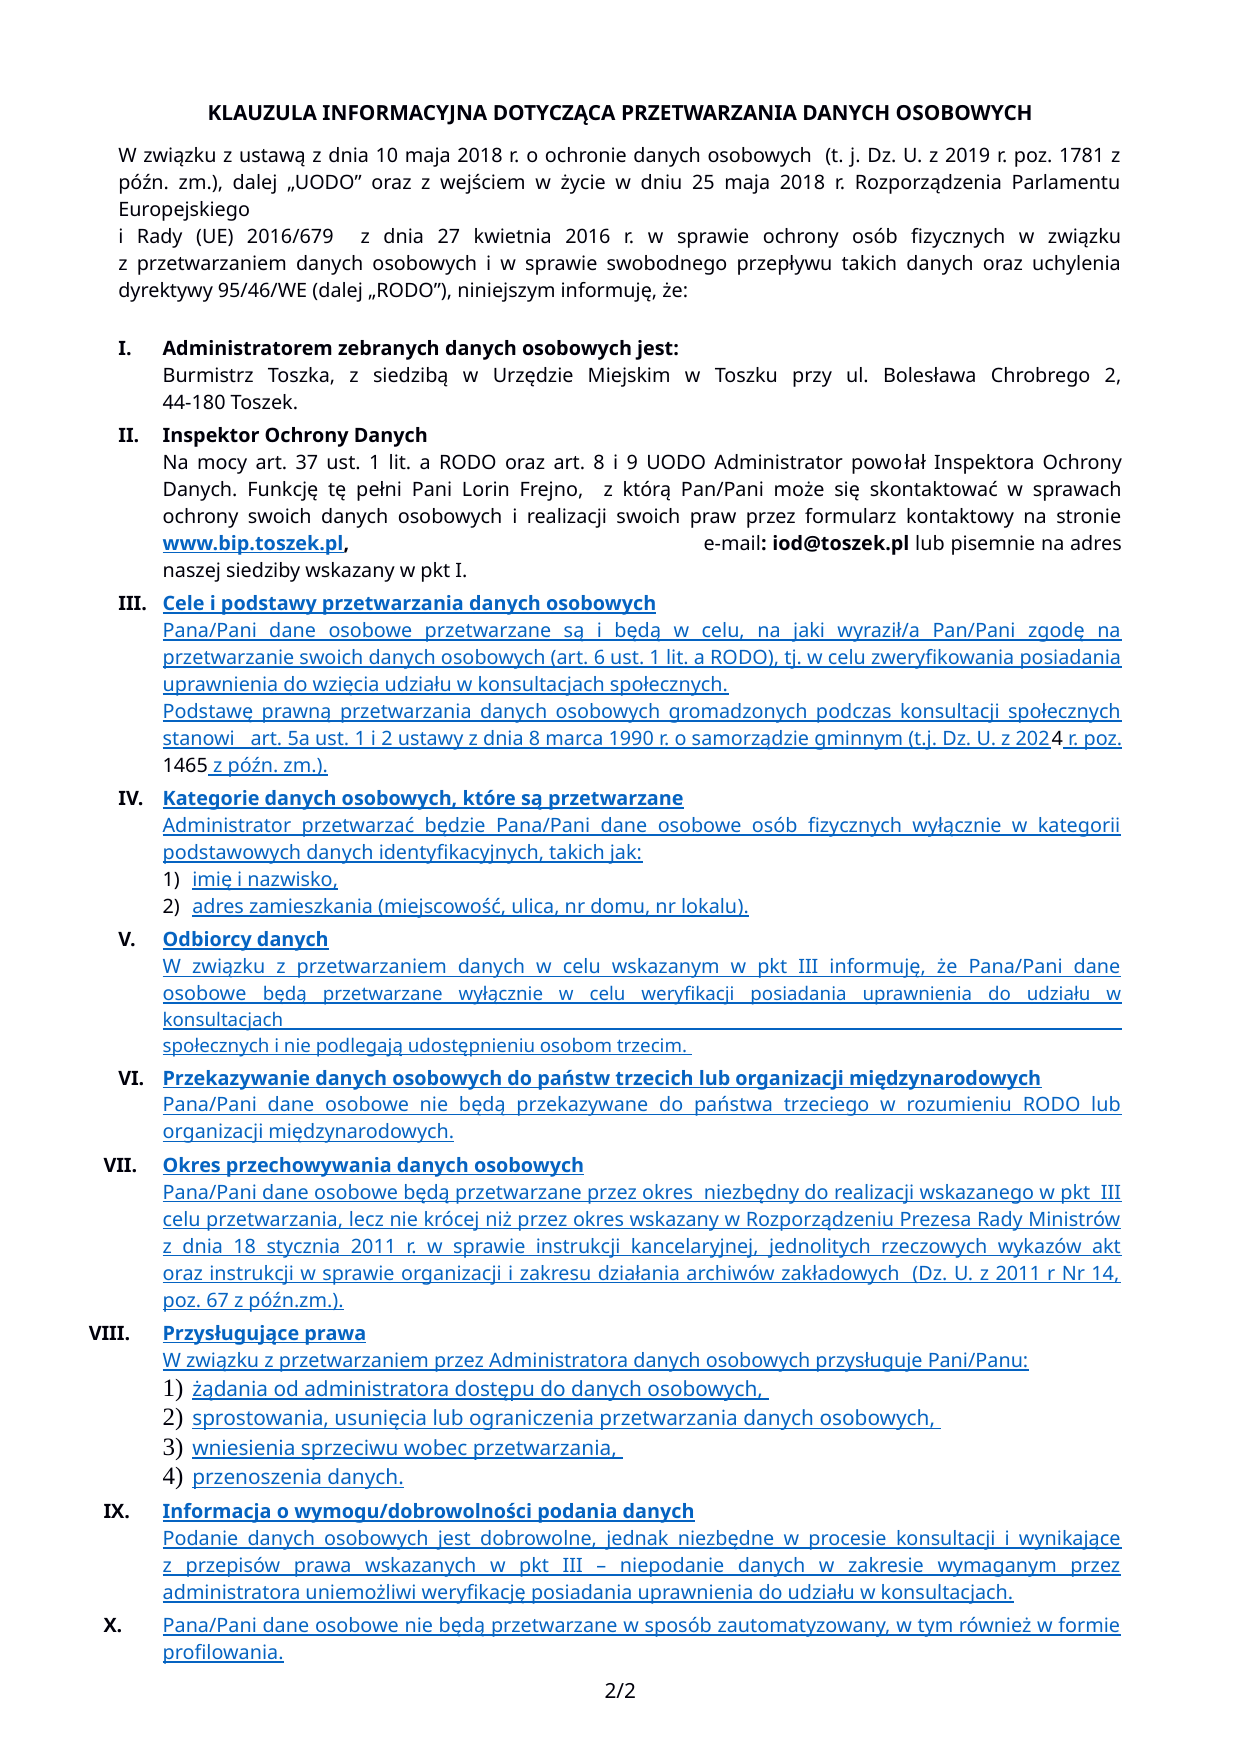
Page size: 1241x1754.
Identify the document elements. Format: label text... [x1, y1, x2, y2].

list Pana/Pani dane osobowe nie będą przekazywane do państwa trzeciego w rozumieniu RODO lub [162, 1091, 1122, 1114]
list uprawnienia do wzięcia udziału w konsultacjach społecznych. [162, 667, 1122, 697]
list społecznych i nie podlegają udostępnieniu osobom trzecim. [162, 1029, 1122, 1057]
list imię i nazwisko, [162, 865, 1122, 892]
list Przysługujące prawa [88, 1319, 1122, 1346]
list Pana/Pani dane osobowe nie będą przetwarzane w sposób zautomatyzowany, w tym również w formie profilowania. [103, 1611, 1122, 1665]
list adres zamieszkania (miejscowość, ulica, nr domu, nr lokalu). [162, 892, 1122, 919]
list Podanie danych osobowych jest dobrowolne, jednak niezbędne w procesie konsultacji i wynikające [162, 1524, 1122, 1547]
list oraz instrukcji w sprawie organizacji i zakresu działania archiwów zakładowych (Dz. U. z 2011 r Nr 14, poz. 67 z późn.zm.). [162, 1256, 1122, 1313]
list stanowi art. 5a ust. 1 i 2 ustawy z dnia 8 marca 1990 r. o samorządzie gminnym (t.j. Dz. U. z 2024 r. poz. 1465 z późn. zm.). [162, 721, 1122, 778]
list z przepisów prawa wskazanych w pkt III – niepodanie danych w zakresie wymaganym przez administratora uniemożliwi weryfikację posiadania uprawnienia do udziału w konsultacjach. [162, 1548, 1122, 1605]
list Pana/Pani dane osobowe przetwarzane są i będą w celu, na jaki wyraził/a Pan/Pani zgodę na [162, 616, 1122, 639]
list Pana/Pani dane osobowe będą przetwarzane przez okres niezbędny do realizacji wskazanego w pkt III [162, 1178, 1122, 1201]
list Cele i podstawy przetwarzania danych osobowych [118, 589, 1122, 616]
list wniesienia sprzeciwu wobec przetwarzania, [162, 1432, 1122, 1461]
list Administrator przetwarzać będzie Pana/Pani dane osobowe osób fizycznych wyłącznie w kategorii podstawowych danych identyfikacyjnych, takich jak: [162, 811, 1122, 865]
list Administratorem zebranych danych osobowych jest: [118, 334, 1122, 361]
text KLAUZULA INFORMACYJNA DOTYCZĄCA PRZETWARZANIA DANYCH OSOBOWYCH [118, 98, 1122, 127]
list W związku z przetwarzaniem danych w celu wskazanym w pkt III informuję, że Pana/Pani dane osobowe będą przetwarzane wyłącznie w celu weryfikacji posiadania uprawnienia do udziału w [162, 952, 1122, 1002]
list Informacja o wymogu/dobrowolności podania danych [103, 1497, 1122, 1524]
list Podstawę prawną przetwarzania danych osobowych gromadzonych podczas konsultacji społecznych [162, 697, 1122, 720]
text Na mocy art. 37 ust. 1 lit. a RODO oraz art. 8 i 9 UODO Administrator powołał Inspektora Ochrony Danych. Funkcję tę pełni Pani Lorin Frejno, z którą Pan/Pani może się skontaktować w sprawach ochrony swoich danych osobowych i realizacji swoich praw przez formularz kontaktowy na stronie www.bip.toszek.pl, e-mail: iod@toszek.pl lub pisemnie na adres naszej siedziby wskazany w pkt I. [162, 448, 1122, 583]
list Kategorie danych osobowych, które są przetwarzane [118, 784, 1122, 811]
list Przekazywanie danych osobowych do państw trzecich lub organizacji międzynarodowych [118, 1064, 1122, 1091]
list konsultacjach [162, 1003, 1122, 1028]
list żądania od administratora dostępu do danych osobowych, [162, 1373, 1122, 1402]
list Okres przechowywania danych osobowych [103, 1151, 1122, 1178]
list przetwarzanie swoich danych osobowych (art. 6 ust. 1 lit. a RODO), tj. w celu zweryfikowania posiadania [162, 640, 1122, 666]
list Odbiorcy danych [118, 926, 1122, 952]
list przenoszenia danych. [162, 1461, 1122, 1491]
list W związku z przetwarzaniem przez Administratora danych osobowych przysługuje Pani/Panu: [162, 1346, 1122, 1373]
list Burmistrz Toszka, z siedzibą w Urzędzie Miejskim w Toszku przy ul. Bolesława Chrobrego 2, 44-180 Toszek. [162, 361, 1122, 415]
list organizacji międzynarodowych. [162, 1115, 1122, 1145]
list sprostowania, usunięcia lub ograniczenia przetwarzania danych osobowych, [162, 1402, 1122, 1432]
text W związku z ustawą z dnia 10 maja 2018 r. o ochronie danych osobowych (t. j. Dz. U. z 2019 r. poz. 1781 z późn. zm.), dalej „UODO” oraz z wejściem w życie w dniu 25 maja 2018 r. Rozporządzenia Parlamentu Europejskiego i Rady (UE) 2016/679 z dnia 27 kwietnia 2016 r. w sprawie ochrony osób fizycznych w związku z przetwarzaniem danych osobowych i w sprawie swobodnego przepływu takich danych oraz uchylenia dyrektywy 95/46/WE (dalej „RODO”), niniejszym informuję, że: [118, 141, 1122, 303]
list Inspektor Ochrony Danych [118, 421, 1122, 448]
list celu przetwarzania, lecz nie krócej niż przez okres wskazany w Rozporządzeniu Prezesa Rady Ministrów z dnia 18 stycznia 2011 r. w sprawie instrukcji kancelaryjnej, jednolitych rzeczowych wykazów akt [162, 1202, 1122, 1255]
